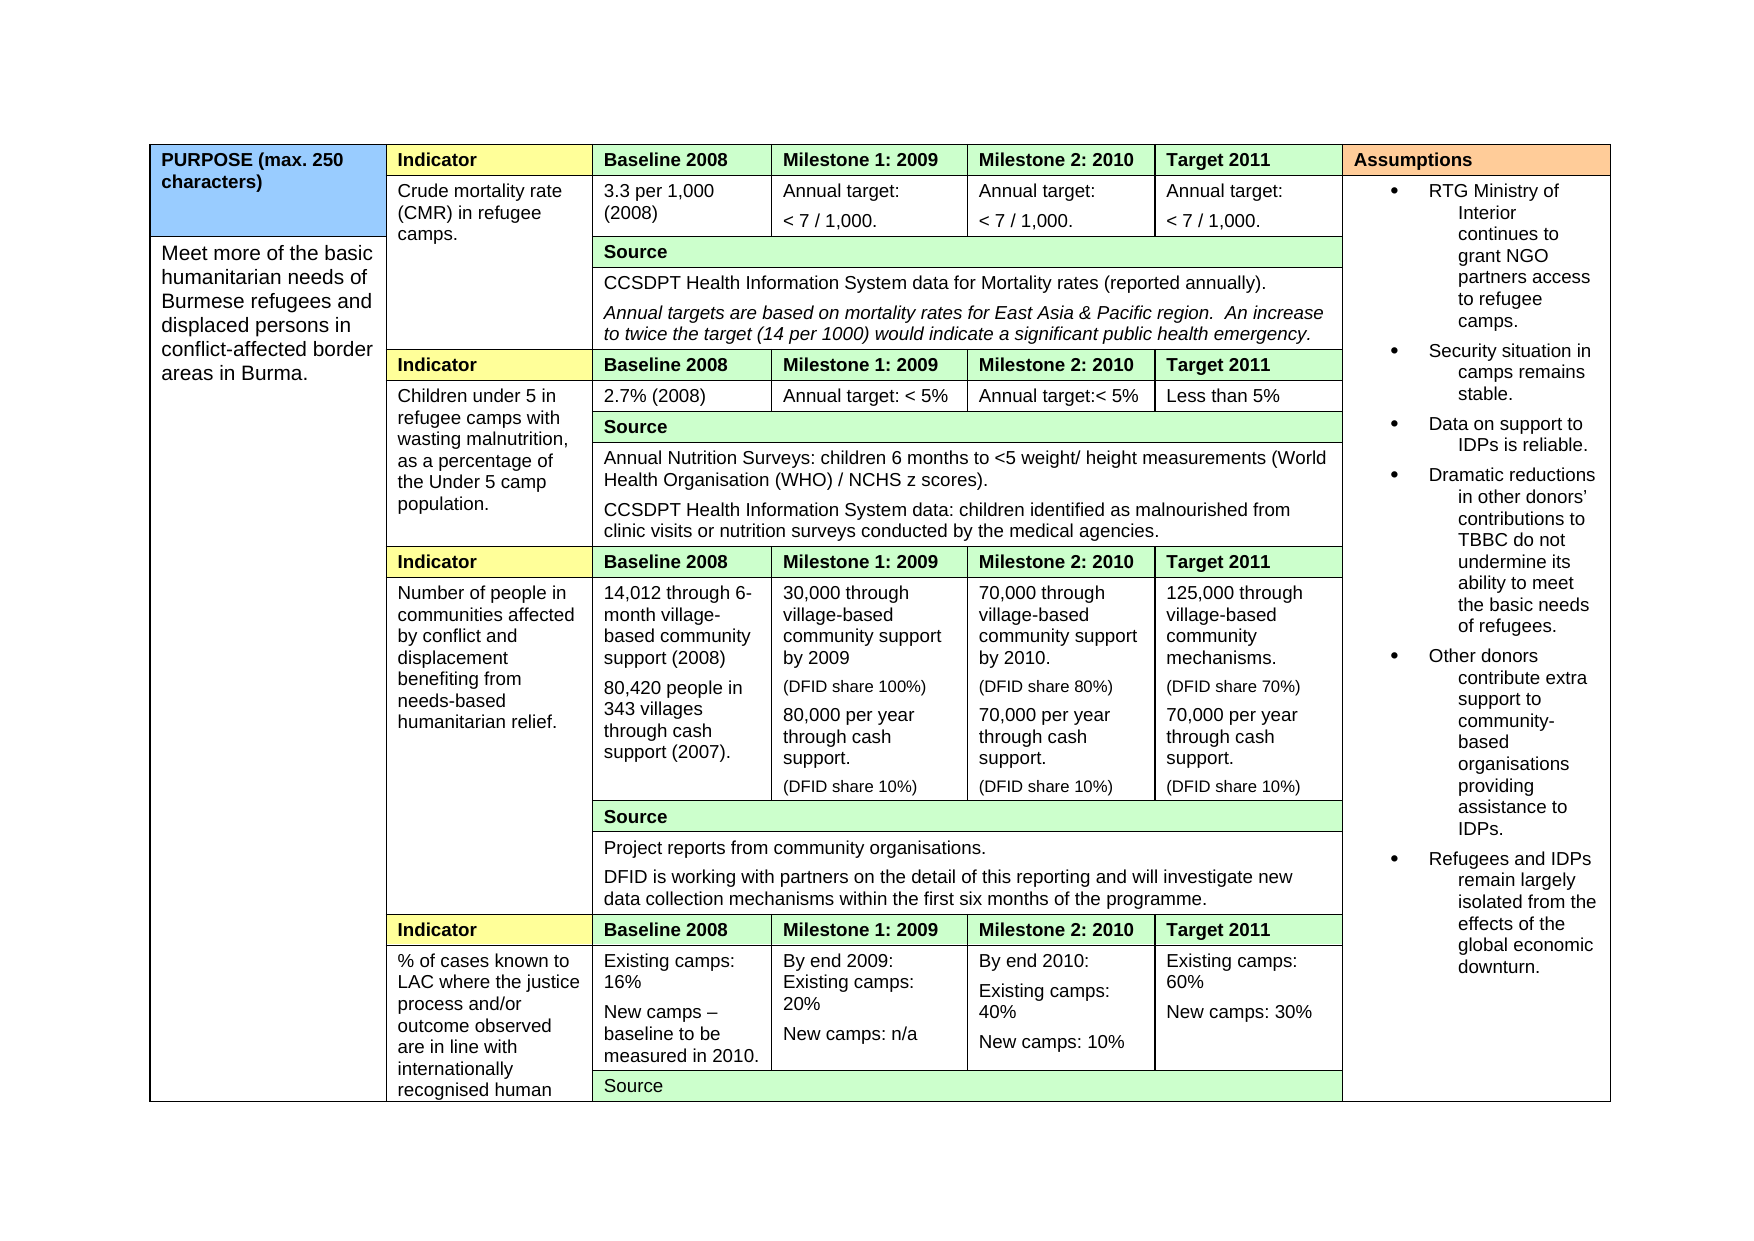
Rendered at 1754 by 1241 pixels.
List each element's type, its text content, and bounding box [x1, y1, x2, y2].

table_cell 70,000 through village-based community support by 2010. (DFID share 80%) 70,000 per year through cash support. (DFID share 10%) [968, 578, 1154, 800]
table_cell Source [593, 801, 1342, 831]
table_cell Milestone 1: 2009 [772, 547, 967, 577]
table_cell RTG Ministry of Interior continues to grant NGO partners access to refugee camps. Security situation in camps remains stable. Data on support to IDPs is reliable. Dramatic reductions in other donors’ contributions to TBBC do not undermine its ability to meet the basic needs of refugees. Other donors contribute extra support to community-based organisations providing assistance to IDPs. Refugees and IDPs remain largely isolated from the effects of the global economic downturn. [1343, 176, 1610, 1101]
table_cell Number of people in communities affected by conflict and displacement benefiting from needs-based humanitarian relief. [387, 578, 592, 914]
table_cell Milestone 2: 2010 [968, 547, 1154, 577]
table_cell Existing camps: 60% New camps: 30% [1156, 946, 1342, 1070]
table_header Assumptions [1343, 145, 1610, 175]
table_header Target 2011 [1156, 145, 1342, 175]
table_header Milestone 1: 2009 [772, 145, 967, 175]
table_cell Annual target: < 5% [772, 381, 967, 411]
table_cell Meet more of the basic humanitarian needs of Burmese refugees and displaced persons in conflict-affected border areas in Burma. [151, 237, 386, 1101]
table_cell Milestone 2: 2010 [968, 915, 1154, 944]
table_cell Existing camps: 16% New camps – baseline to be measured in 2010. [593, 946, 771, 1070]
table_cell Target 2011 [1156, 350, 1342, 380]
table_cell Less than 5% [1156, 381, 1342, 411]
table_cell Baseline 2008 [593, 547, 771, 577]
table_cell Source [593, 412, 1342, 442]
table_cell Project reports from community organisations. DFID is working with partners on the detail of this reporting and will investigate new data collection mechanisms within the first six months of the programme. [593, 832, 1342, 914]
table_cell Source [593, 237, 1342, 267]
table_cell Target 2011 [1156, 547, 1342, 577]
table_cell CCSDPT Health Information System data for Mortality rates (reported annually). Annual targets are based on mortality rates for East Asia & Pacific region. An increase to twice the target (14 per 1000) would indicate a significant public health emergency. [593, 268, 1342, 349]
table_cell Annual target: < 7 / 1,000. [772, 176, 967, 236]
table_cell 3.3 per 1,000 (2008) [593, 176, 771, 236]
table_cell 2.7% (2008) [593, 381, 771, 411]
table_cell 14,012 through 6-month village-based community support (2008) 80,420 people in 343 villages through cash support (2007). [593, 578, 771, 800]
table_cell 125,000 through village-based community mechanisms. (DFID share 70%) 70,000 per year through cash support. (DFID share 10%) [1156, 578, 1342, 800]
table_cell By end 2009: Existing camps: 20% New camps: n/a [772, 946, 967, 1070]
table_cell By end 2010: Existing camps: 40% New camps: 10% [968, 946, 1154, 1070]
table_cell 30,000 through village-based community support by 2009 (DFID share 100%) 80,000 per year through cash support. (DFID share 10%) [772, 578, 967, 800]
table_header PURPOSE (max. 250 characters) [151, 145, 386, 236]
table_header Baseline 2008 [593, 145, 771, 175]
table_cell Annual Nutrition Surveys: children 6 months to <5 weight/ height measurements (World Health Organisation (WHO) / NCHS z scores). CCSDPT Health Information System data: children identified as malnourished from clinic visits or nutrition surveys conducted by the medical agencies. [593, 443, 1342, 546]
table_cell Target 2011 [1156, 915, 1342, 944]
table_cell Milestone 2: 2010 [968, 350, 1154, 380]
table_header Milestone 2: 2010 [968, 145, 1154, 175]
table_header Indicator [387, 145, 592, 175]
table_cell Annual target: < 7 / 1,000. [1156, 176, 1342, 236]
table_cell Annual target:< 5% [968, 381, 1154, 411]
table_cell Baseline 2008 [593, 915, 771, 944]
table_cell Indicator [387, 915, 592, 944]
table_cell % of cases known to LAC where the justice process and/or outcome observed are in line with internationally recognised human [387, 946, 592, 1101]
table_cell Milestone 1: 2009 [772, 350, 967, 380]
table_cell Children under 5 in refugee camps with wasting malnutrition, as a percentage of the Under 5 camp population. [387, 381, 592, 546]
table_cell Baseline 2008 [593, 350, 771, 380]
table_cell Annual target: < 7 / 1,000. [968, 176, 1154, 236]
table_cell Milestone 1: 2009 [772, 915, 967, 944]
table_cell Indicator [387, 350, 592, 380]
table_cell Indicator [387, 547, 592, 577]
table_cell Source [593, 1071, 1342, 1101]
table_cell Crude mortality rate (CMR) in refugee camps. [387, 176, 592, 349]
